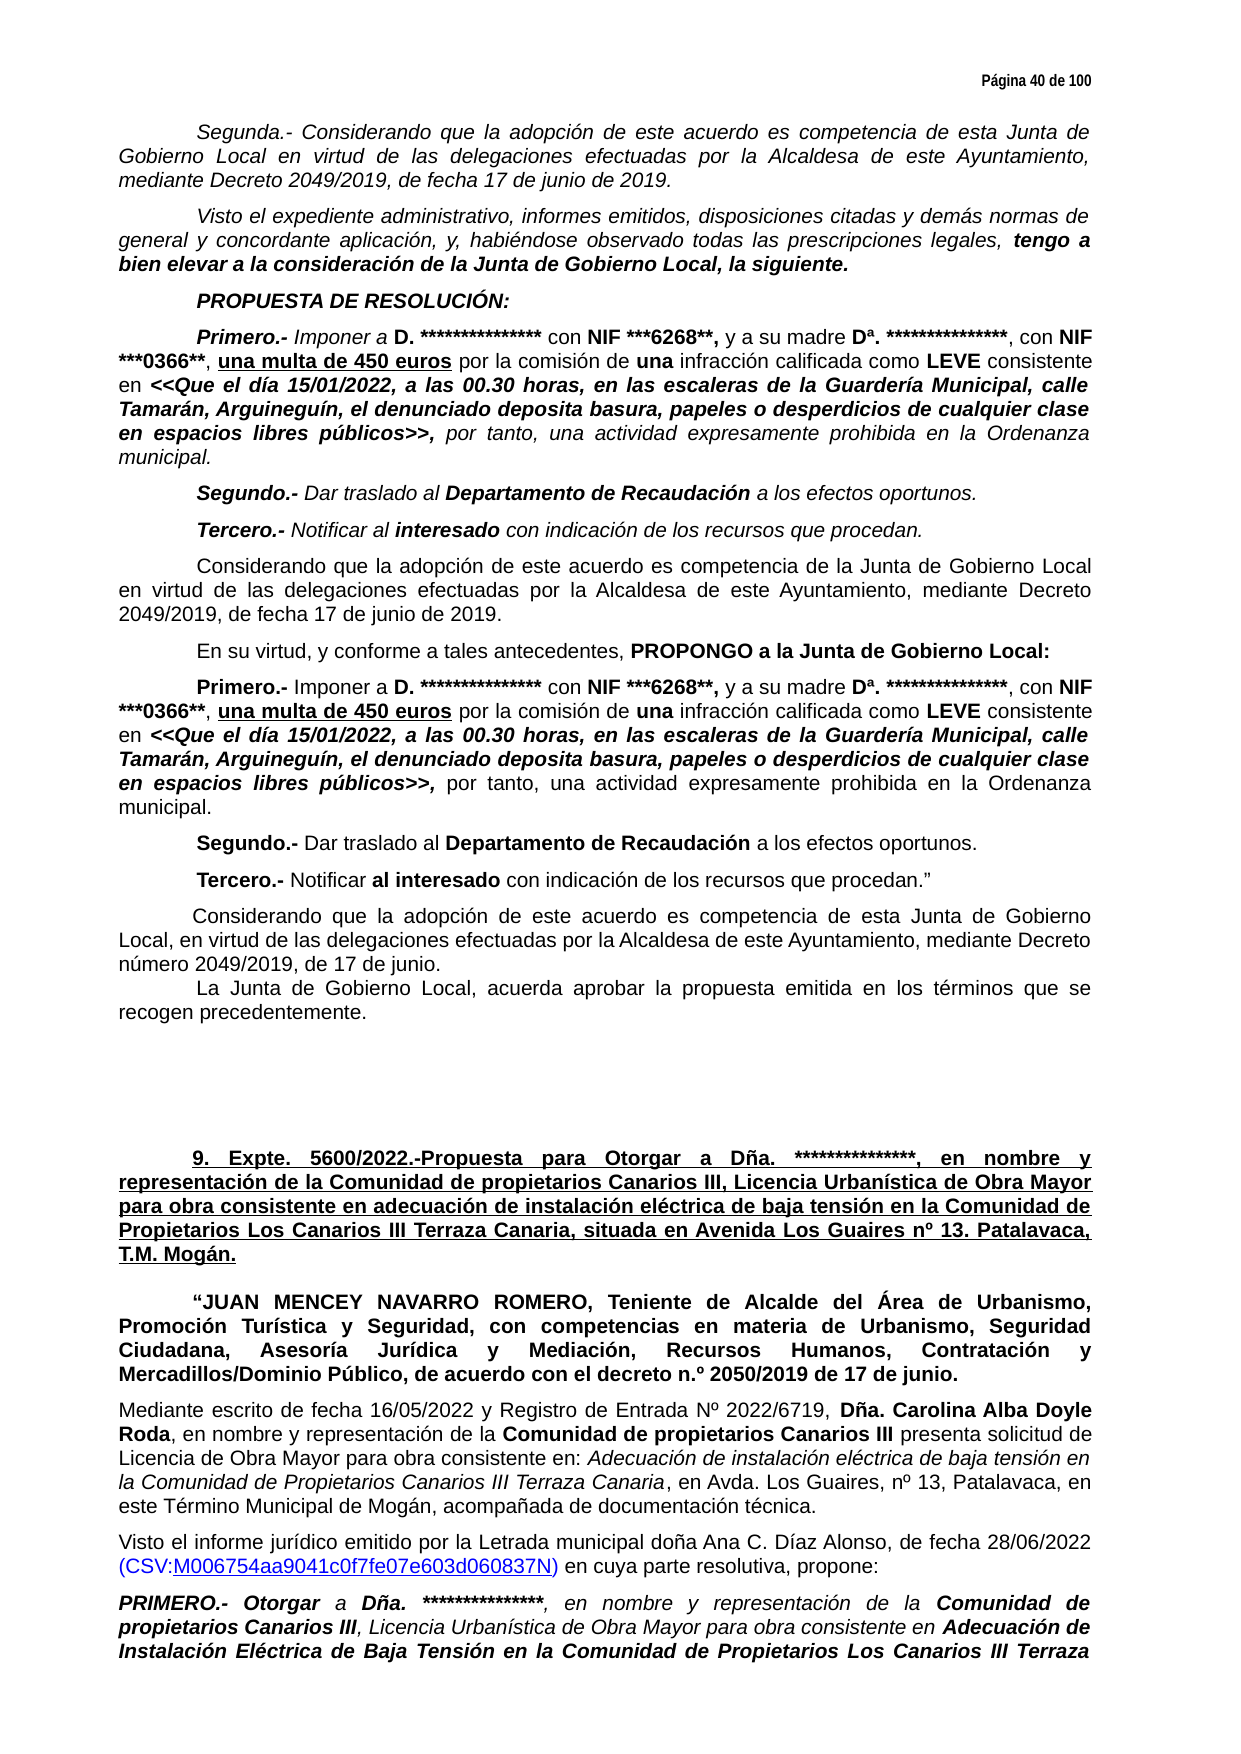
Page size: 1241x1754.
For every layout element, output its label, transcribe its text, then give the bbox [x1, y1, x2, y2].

text para obra consistente en adecuación de instalación eléctrica de baja tensión en la Comunidad de [118, 1192, 1092, 1215]
text Propietarios Los Canarios III Terraza Canaria, situada en Avenida Los Guaires nº 13. Patalavaca, [118, 1216, 1092, 1239]
text Mediante escrito de fecha 16/05/2022 y Registro de Entrada Nº 2022/6719, Dña. Carolina Alba Doyle Roda, en nombre y representación de la Comunidad de propietarios Canarios III presenta solicitud de Licencia de Obra Mayor para obra consistente en: Adecuación de instalación eléctrica de baja tensión en la Comunidad de Propietarios Canarios III Terraza Canaria, en Avda. Los Guaires, nº 13, Patalavaca, en este Término Municipal de Mogán, acompañada de documentación técnica. [118, 1398, 1092, 1518]
text Segundo.- Dar traslado al Departamento de Recaudación a los efectos oportunos. [118, 831, 1092, 855]
text “JUAN MENCEY NAVARRO ROMERO, Teniente de Alcalde del Área de Urbanismo, Promoción Turística y Seguridad, con competencias en materia de Urbanismo, Seguridad Ciudadana, Asesoría Jurídica y Mediación, Recursos Humanos, Contratación y Mercadillos/Dominio Público, de acuerdo con el decreto n.º 2050/2019 de 17 de junio. [118, 1289, 1092, 1385]
text En su virtud, y conforme a tales antecedentes, PROPONGO a la Junta de Gobierno Local: [118, 638, 1092, 662]
text Segundo.- Dar traslado al Departamento de Recaudación a los efectos oportunos. [118, 481, 1092, 505]
text Considerando que la adopción de este acuerdo es competencia de la Junta de Gobierno Local en virtud de las delegaciones efectuadas por la Alcaldesa de este Ayuntamiento, mediante Decreto 2049/2019, de fecha 17 de junio de 2019. [118, 554, 1092, 626]
text 9. Expte. 5600/2022.-Propuesta para Otorgar a Dña. ***************, en nombre y representación de la Comunidad de propietarios Canarios III, Licencia Urbanística de Obra Mayor [118, 1146, 1092, 1191]
text Primero.- Imponer a D. *************** con NIF ***6268**, y a su madre Dª. ***************, con NIF ***0366**, una multa de 450 euros por la comisión de una infracción calificada como LEVE consistente en <<Que el día 15/01/2022, a las 00.30 horas, en las escaleras de la Guardería Municipal, calle Tamarán, Arguineguín, el denunciado deposita basura, papeles o desperdicios de cualquier clase en espacios libres públicos>>, por tanto, una actividad expresamente prohibida en la Ordenanza municipal. [118, 675, 1092, 819]
text PRIMERO.- Otorgar a Dña. ***************, en nombre y representación de la Comunidad de propietarios Canarios III, Licencia Urbanística de Obra Mayor para obra consistente en Adecuación de Instalación Eléctrica de Baja Tensión en la Comunidad de Propietarios Los Canarios III Terraza [118, 1591, 1092, 1662]
text La Junta de Gobierno Local, acuerda aprobar la propuesta emitida en los términos que se recogen precedentemente. [118, 976, 1092, 1024]
text Considerando que la adopción de este acuerdo es competencia de esta Junta de Gobierno Local, en virtud de las delegaciones efectuadas por la Alcaldesa de este Ayuntamiento, mediante Decreto número 2049/2019, de 17 de junio. [118, 904, 1092, 976]
text Tercero.- Notificar al interesado con indicación de los recursos que procedan.” [118, 868, 1092, 892]
text T.M. Mogán. [118, 1240, 1092, 1266]
text Primero.- Imponer a D. *************** con NIF ***6268**, y a su madre Dª. ***************, con NIF ***0366**, una multa de 450 euros por la comisión de una infracción calificada como LEVE consistente en <<Que el día 15/01/2022, a las 00.30 horas, en las escaleras de la Guardería Municipal, calle Tamarán, Arguineguín, el denunciado deposita basura, papeles o desperdicios de cualquier clase en espacios libres públicos>>, por tanto, una actividad expresamente prohibida en la Ordenanza municipal. [118, 325, 1092, 469]
text Visto el informe jurídico emitido por la Letrada municipal doña Ana C. Díaz Alonso, de fecha 28/06/2022 (CSV:M006754aa9041c0f7fe07e603d060837N) en cuya parte resolutiva, propone: [118, 1530, 1092, 1578]
text Segunda.- Considerando que la adopción de este acuerdo es competencia de esta Junta de Gobierno Local en virtud de las delegaciones efectuadas por la Alcaldesa de este Ayuntamiento, mediante Decreto 2049/2019, de fecha 17 de junio de 2019. [118, 120, 1092, 192]
text Tercero.- Notificar al interesado con indicación de los recursos que procedan. [118, 518, 1092, 542]
text Visto el expediente administrativo, informes emitidos, disposiciones citadas y demás normas de general y concordante aplicación, y, habiéndose observado todas las prescripciones legales, tengo a bien elevar a la consideración de la Junta de Gobierno Local, la siguiente. [118, 204, 1092, 276]
text PROPUESTA DE RESOLUCIÓN: [118, 288, 1092, 312]
